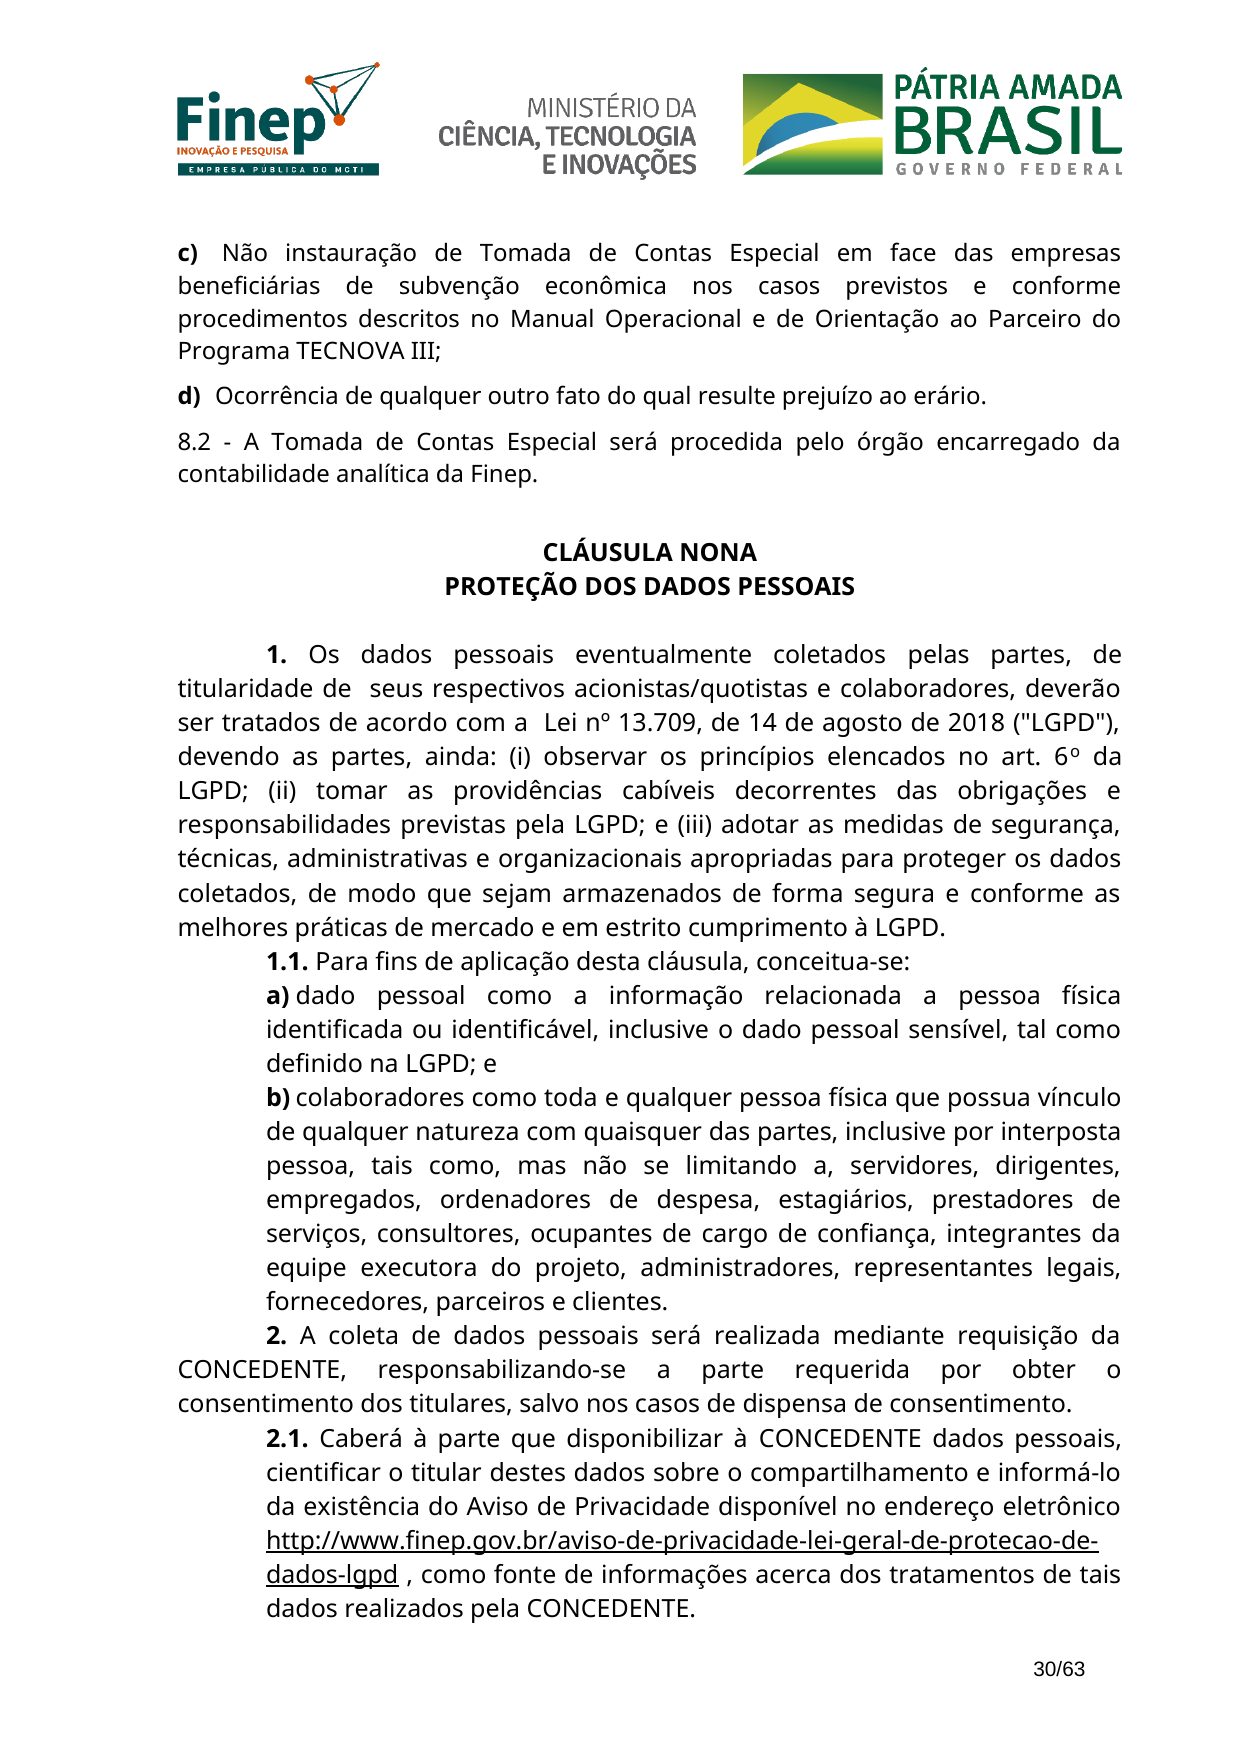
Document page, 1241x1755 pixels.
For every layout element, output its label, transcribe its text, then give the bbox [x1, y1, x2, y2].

text CLÁUSULA NONA [177, 534, 1122, 569]
list Ocorrência de qualquer outro fato do qual resulte prejuízo ao erário. [177, 379, 1122, 412]
text 2.1. Caberá à parte que disponibilizar à CONCEDENTE dados pessoais, cientificar o titular destes dados sobre o compartilhamento e informá-lo da existência do Aviso de Privacidade disponível no endereço eletrônico http://www.finep.gov.br/aviso-de-privacidade-lei-geral-de-protecao-de-dados-lgpd , como fonte de informações acerca dos tratamentos de tais dados realizados pela CONCEDENTE. [266, 1420, 1122, 1624]
text 8.2 - A Tomada de Contas Especial será procedida pelo órgão encarregado da contabilidade analítica da Finep. [177, 424, 1122, 489]
list dado pessoal como a informação relacionada a pessoa física identificada ou identificável, inclusive o dado pessoal sensível, tal como definido na LGPD; e [266, 977, 1122, 1079]
list Não instauração de Tomada de Contas Especial em face das empresas beneficiárias de subvenção econômica nos casos previstos e conforme procedimentos descritos no Manual Operacional e de Orientação ao Parceiro do Programa TECNOVA III; [177, 236, 1122, 367]
list colaboradores como toda e qualquer pessoa física que possua vínculo de qualquer natureza com quaisquer das partes, inclusive por interposta pessoa, tais como, mas não se limitando a, servidores, dirigentes, empregados, ordenadores de despesa, estagiários, prestadores de serviços, consultores, ocupantes de cargo de confiança, integrantes da equipe executora do projeto, administradores, representantes legais, fornecedores, parceiros e clientes. [266, 1079, 1122, 1318]
text 2. A coleta de dados pessoais será realizada mediante requisição da CONCEDENTE, responsabilizando-se a parte requerida por obter o consentimento dos titulares, salvo nos casos de dispensa de consentimento. [177, 1318, 1122, 1420]
text 1. Os dados pessoais eventualmente coletados pelas partes, de titularidade de seus respectivos acionistas/quotistas e colaboradores, deverão ser tratados de acordo com a Lei nº 13.709, de 14 de agosto de 2018 ("LGPD"), devendo as partes, ainda: (i) observar os princípios elencados no art. 6o da LGPD; (ii) tomar as providências cabíveis decorrentes das obrigações e responsabilidades previstas pela LGPD; e (iii) adotar as medidas de segurança, técnicas, administrativas e organizacionais apropriadas para proteger os dados coletados, de modo que sejam armazenados de forma segura e conforme as melhores práticas de mercado e em estrito cumprimento à LGPD. [177, 637, 1122, 943]
text PROTEÇÃO DOS DADOS PESSOAIS [177, 569, 1122, 603]
text 1.1. Para fins de aplicação desta cláusula, conceitua-se: [177, 943, 1122, 977]
